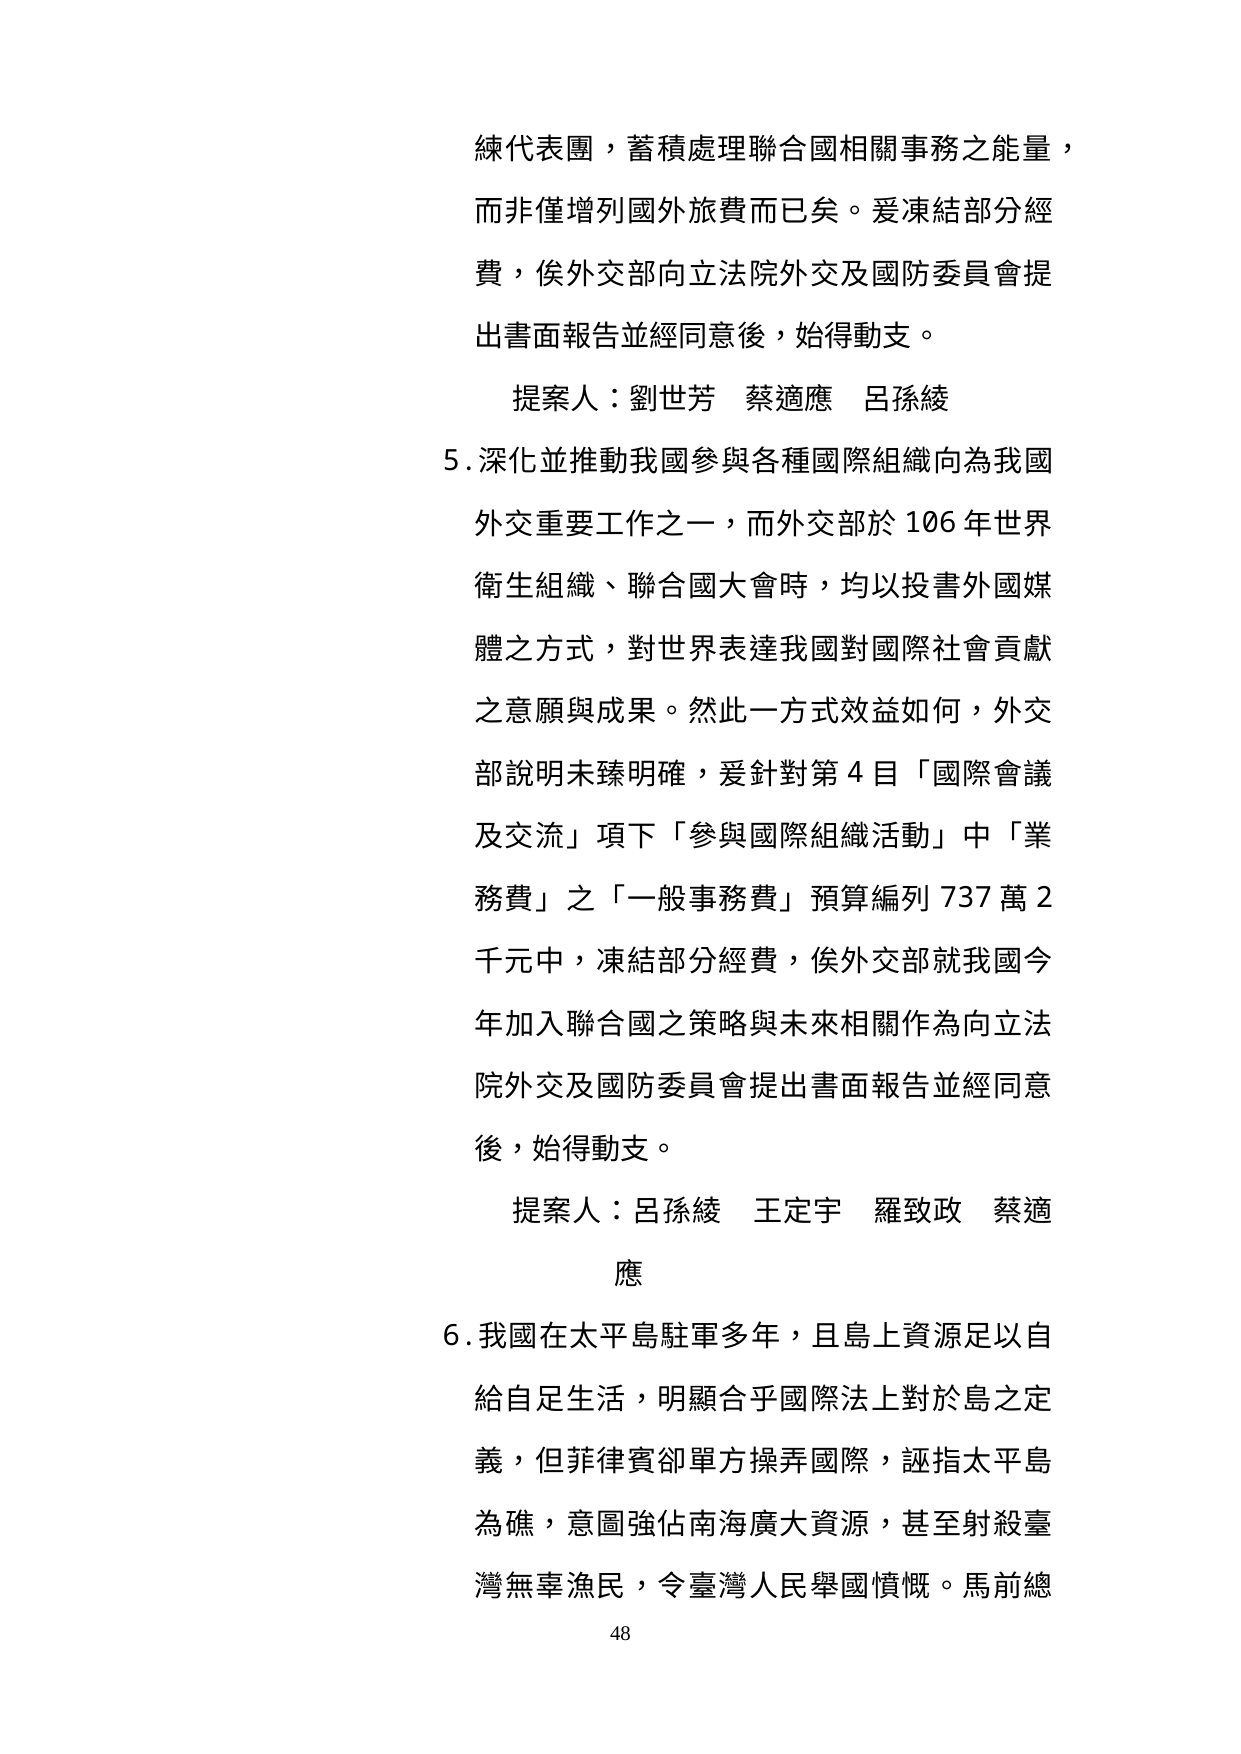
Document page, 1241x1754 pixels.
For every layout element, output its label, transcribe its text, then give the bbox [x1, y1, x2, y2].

text 提案人：呂孫綾 王定宇 羅致政 蔡適應 [512, 1167, 1053, 1292]
text 6.我國在太平島駐軍多年，且島上資源足以自給自足生活，明顯合乎國際法上對於島之定義，但菲律賓卻單方操弄國際，誣指太平島為礁，意圖強佔南海廣大資源，甚至射殺臺灣無辜漁民，令臺灣人民舉國憤慨。馬前總統任內親自登島宣示主權，但民進黨政府不僅毫無作為，甚至為了推動新南向政策而對菲律賓卑躬屈膝。經查107年度外交部預算，國際會議及交流預算編列7,974萬7千元國外旅費作為參與南海共同研究計畫及其他工作之用。爰針對第4目「國際會議及交流」項下「參與國際組織活動」中「業務費」之「國外旅費」預算編列1億0,629萬1千元中，凍結部分經費，俟外交部向立法院外交及國防委員會提出書面報告並經同意後，始得動支。 [442, 1292, 1053, 1605]
text 提案人：劉世芳 蔡適應 呂孫綾 [512, 355, 1053, 417]
text 5.深化並推動我國參與各種國際組織向為我國外交重要工作之一，而外交部於106年世界衛生組織、聯合國大會時，均以投書外國媒體之方式，對世界表達我國對國際社會貢獻之意願與成果。然此一方式效益如何，外交部說明未臻明確，爰針對第4目「國際會議及交流」項下「參與國際組織活動」中「業務費」之「一般事務費」預算編列737萬2千元中，凍結部分經費，俟外交部就我國今年加入聯合國之策略與未來相關作為向立法院外交及國防委員會提出書面報告並經同意後，始得動支。 [442, 417, 1053, 1167]
text 4.外交部第4目「國際會議及交流」項下「參與國際組織活動」中「業務費」預算編列2億6,889萬4千元，較106年度2億4,918萬6千元，增加1,970萬8千元，經查，其增加之部分，以國外旅費為最，較去年增加2,617萬4千元，增幅達32.7%。然此科目之預期成果之一為「深化並廣化我參與聯合國體系相關機制及其他政府間國際組織、會議及活動」，惟目前我國僅有「駐紐約聯合國事務工作小組」之常設任務編組處理聯合國相關業務，能量極其不足，對於我國參與聯合國相關事務之幫助與推展相當有限，而106年11月我國於德國波昂參與聯合國氣候會議，環境保護署署長等官員因中國干涉，無法進入會場，此早已非單一個案，而為一而再、再而三發生之事，外交部實應研議聯合國相關事務之處理單位提高層級，或參考其他非聯合國會員國之作法，設立辦事處訓練代表團，蓄積處理聯合國相關事務之能量，而非僅增列國外旅費而已矣。爰凍結部分經費，俟外交部向立法院外交及國防委員會提出書面報告並經同意後，始得動支。 [442, 105, 1053, 355]
